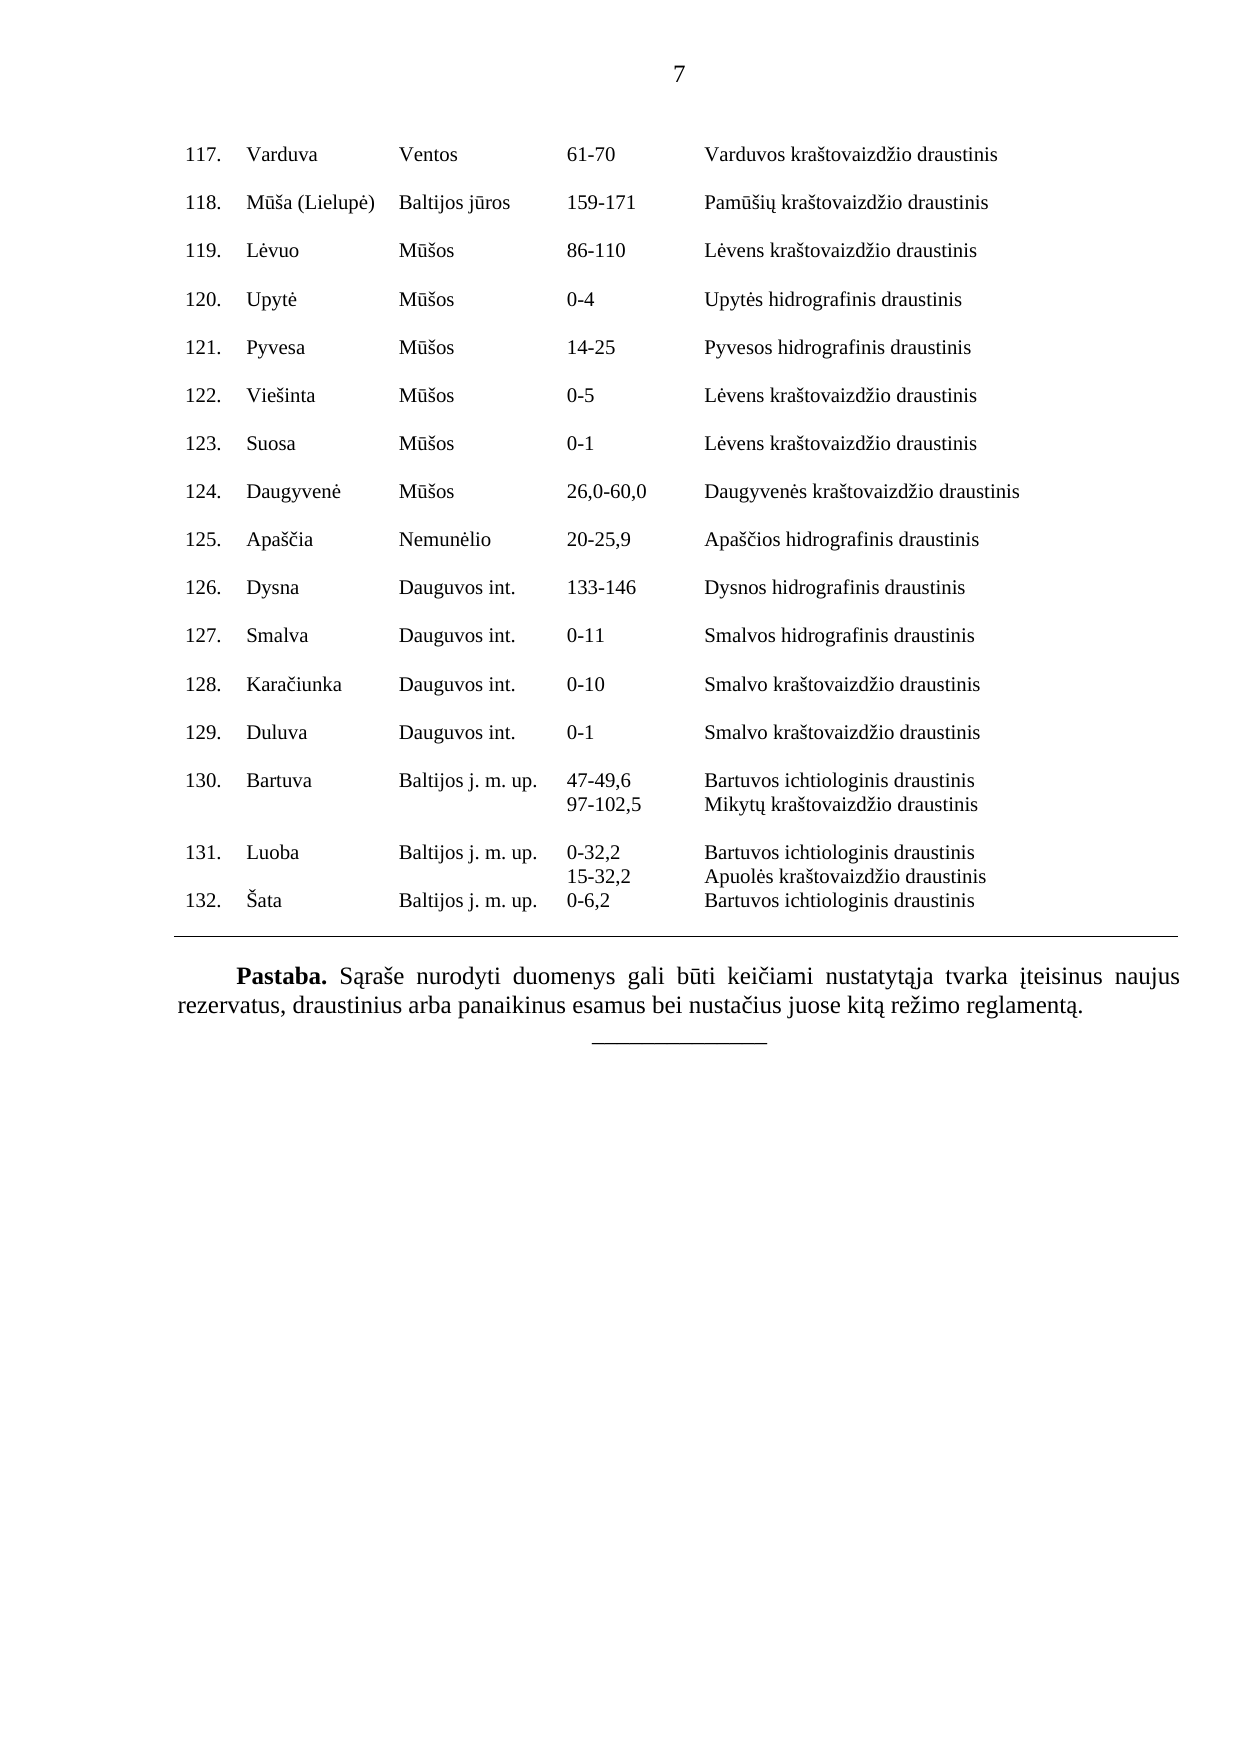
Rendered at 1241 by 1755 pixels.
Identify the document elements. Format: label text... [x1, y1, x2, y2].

table_cell [388, 359, 555, 383]
table_cell 47-49,6 [555, 768, 693, 792]
table_cell Baltijos jūros [388, 190, 555, 214]
table_cell [388, 792, 555, 816]
table_cell Daugyvenė [235, 479, 387, 503]
table_cell 97-102,5 [555, 792, 693, 816]
table_cell 118. [174, 190, 235, 214]
table_cell [555, 359, 693, 383]
table_cell [693, 648, 1178, 672]
table_cell [174, 744, 235, 768]
table_cell [235, 503, 387, 527]
table_cell 61-70 [555, 142, 693, 166]
table_cell 14-25 [555, 335, 693, 359]
table_cell [555, 816, 693, 840]
table_cell [693, 359, 1178, 383]
table_cell [555, 744, 693, 768]
table_cell [693, 214, 1178, 238]
table_cell [174, 407, 235, 431]
table_cell [555, 455, 693, 479]
table_cell [235, 214, 387, 238]
table_cell 20-25,9 [555, 527, 693, 551]
table_cell [693, 744, 1178, 768]
table_cell [555, 166, 693, 190]
table_cell Upytės hidrografinis draustinis [693, 287, 1178, 311]
table_cell [235, 912, 387, 936]
table_cell [174, 455, 235, 479]
table_cell Varduva [235, 142, 387, 166]
table_cell Apaščia [235, 527, 387, 551]
table_cell 132. [174, 888, 235, 912]
table_cell Upytė [235, 287, 387, 311]
table_cell [555, 214, 693, 238]
table_cell Baltijos j. m. up. [388, 768, 555, 792]
table_cell [555, 696, 693, 720]
table_cell 0-32,2 [555, 840, 693, 864]
table_cell Pyvesos hidrografinis draustinis [693, 335, 1178, 359]
table_cell [388, 696, 555, 720]
table_cell Dauguvos int. [388, 672, 555, 696]
table_cell 86-110 [555, 239, 693, 262]
table_cell Smalvo kraštovaizdžio draustinis [693, 672, 1178, 696]
table_cell 26,0-60,0 [555, 479, 693, 503]
table_cell Dauguvos int. [388, 624, 555, 647]
table_cell Ventos [388, 142, 555, 166]
table_cell [235, 744, 387, 768]
table_cell 0-1 [555, 431, 693, 455]
table_cell Dauguvos int. [388, 575, 555, 599]
table_cell [235, 407, 387, 431]
table_cell Mūšos [388, 239, 555, 262]
table_cell Dysnos hidrografinis draustinis [693, 575, 1178, 599]
table_cell [388, 912, 555, 936]
table_cell [555, 118, 693, 142]
table_cell [174, 816, 235, 840]
table_cell Apaščios hidrografinis draustinis [693, 527, 1178, 551]
table_cell [235, 311, 387, 335]
table_cell [174, 599, 235, 623]
table_cell Dysna [235, 575, 387, 599]
table_cell [235, 864, 387, 888]
table_cell [174, 792, 235, 816]
table_cell [388, 407, 555, 431]
table_cell [693, 551, 1178, 575]
table_cell 159-171 [555, 190, 693, 214]
table_cell 0-5 [555, 383, 693, 407]
table_cell 125. [174, 527, 235, 551]
table_cell [174, 648, 235, 672]
table_cell 120. [174, 287, 235, 311]
table_cell [235, 263, 387, 287]
table_cell [555, 599, 693, 623]
table_cell 131. [174, 840, 235, 864]
text Pastaba. Sąraše nurodyti duomenys gali būti keičiami nustatytąja tvarka įteisinus naujus rezervatus, draustinius arba panaikinus esamus bei nustačius juose kitą režimo reglamentą. [177, 961, 1181, 1018]
table_cell Varduvos kraštovaizdžio draustinis [693, 142, 1178, 166]
table_cell [388, 503, 555, 527]
table_cell 133-146 [555, 575, 693, 599]
table_cell Baltijos j. m. up. [388, 888, 555, 912]
table_cell Mūšos [388, 383, 555, 407]
table_cell [235, 118, 387, 142]
table_cell 127. [174, 624, 235, 647]
table_cell [235, 551, 387, 575]
table_cell Smalva [235, 624, 387, 647]
table_cell [388, 864, 555, 888]
table_cell Mūša (Lielupė) [235, 190, 387, 214]
text ______________ [177, 1018, 1181, 1047]
table_cell [235, 455, 387, 479]
table_cell 124. [174, 479, 235, 503]
table_cell [174, 166, 235, 190]
table_cell [235, 599, 387, 623]
table_cell 0-4 [555, 287, 693, 311]
table_cell [174, 551, 235, 575]
table_cell Nemunėlio [388, 527, 555, 551]
table_cell [388, 311, 555, 335]
table_cell [174, 359, 235, 383]
table_cell [693, 816, 1178, 840]
table_cell Mikytų kraštovaizdžio draustinis [693, 792, 1178, 816]
table_cell Dauguvos int. [388, 720, 555, 744]
table_cell [235, 648, 387, 672]
table_cell [693, 503, 1178, 527]
table_cell Suosa [235, 431, 387, 455]
table_cell Bartuvos ichtiologinis draustinis [693, 840, 1178, 864]
table_cell Smalvos hidrografinis draustinis [693, 624, 1178, 647]
table_cell [388, 599, 555, 623]
table_cell 119. [174, 239, 235, 262]
table_cell Baltijos j. m. up. [388, 840, 555, 864]
table_cell Smalvo kraštovaizdžio draustinis [693, 720, 1178, 744]
table_cell [555, 648, 693, 672]
table_cell [555, 503, 693, 527]
table_cell [174, 912, 235, 936]
table_cell Lėvens kraštovaizdžio draustinis [693, 431, 1178, 455]
table_cell Lėvens kraštovaizdžio draustinis [693, 383, 1178, 407]
table_cell [555, 912, 693, 936]
table_cell 0-10 [555, 672, 693, 696]
table_cell Pyvesa [235, 335, 387, 359]
table_cell Lėvuo [235, 239, 387, 262]
table_cell [174, 696, 235, 720]
table_cell [388, 648, 555, 672]
table_cell [235, 359, 387, 383]
table_cell Luoba [235, 840, 387, 864]
table_cell Mūšos [388, 479, 555, 503]
table_cell Lėvens kraštovaizdžio draustinis [693, 239, 1178, 262]
table_cell Mūšos [388, 335, 555, 359]
table_cell [235, 816, 387, 840]
table_cell [693, 166, 1178, 190]
table_cell Viešinta [235, 383, 387, 407]
table_cell [388, 455, 555, 479]
table_cell 122. [174, 383, 235, 407]
table_cell 117. [174, 142, 235, 166]
table_cell 123. [174, 431, 235, 455]
table_cell [174, 311, 235, 335]
table_cell [235, 696, 387, 720]
table_cell Bartuvos ichtiologinis draustinis [693, 888, 1178, 912]
table_cell 129. [174, 720, 235, 744]
table_cell Bartuvos ichtiologinis draustinis [693, 768, 1178, 792]
table_cell [555, 263, 693, 287]
table_cell [174, 864, 235, 888]
table_cell [555, 407, 693, 431]
table_cell [235, 166, 387, 190]
table_cell [693, 455, 1178, 479]
table_cell [388, 551, 555, 575]
table_cell Mūšos [388, 287, 555, 311]
table_cell 0-1 [555, 720, 693, 744]
table_cell [693, 599, 1178, 623]
table_cell 15-32,2 [555, 864, 693, 888]
table_cell [388, 263, 555, 287]
table_cell [174, 118, 235, 142]
table_cell Apuolės kraštovaizdžio draustinis [693, 864, 1178, 888]
table_cell [693, 407, 1178, 431]
table_cell Karačiunka [235, 672, 387, 696]
table_cell 126. [174, 575, 235, 599]
table_cell [693, 263, 1178, 287]
table_cell [388, 166, 555, 190]
table_cell [693, 118, 1178, 142]
table_cell [388, 214, 555, 238]
table_cell [693, 912, 1178, 936]
table_cell [388, 118, 555, 142]
table_cell [388, 744, 555, 768]
table_cell [174, 503, 235, 527]
table_cell [235, 792, 387, 816]
table_cell [174, 263, 235, 287]
table_cell [174, 214, 235, 238]
table_cell Bartuva [235, 768, 387, 792]
table_cell [388, 816, 555, 840]
table_cell Duluva [235, 720, 387, 744]
table_cell Pamūšių kraštovaizdžio draustinis [693, 190, 1178, 214]
table_cell 128. [174, 672, 235, 696]
table_cell [693, 696, 1178, 720]
table_cell 130. [174, 768, 235, 792]
table_cell Daugyvenės kraštovaizdžio draustinis [693, 479, 1178, 503]
table_cell 0-11 [555, 624, 693, 647]
table_cell [555, 551, 693, 575]
table_cell 0-6,2 [555, 888, 693, 912]
table_cell [693, 311, 1178, 335]
table_cell Šata [235, 888, 387, 912]
table_cell 121. [174, 335, 235, 359]
table_cell Mūšos [388, 431, 555, 455]
table_cell [555, 311, 693, 335]
